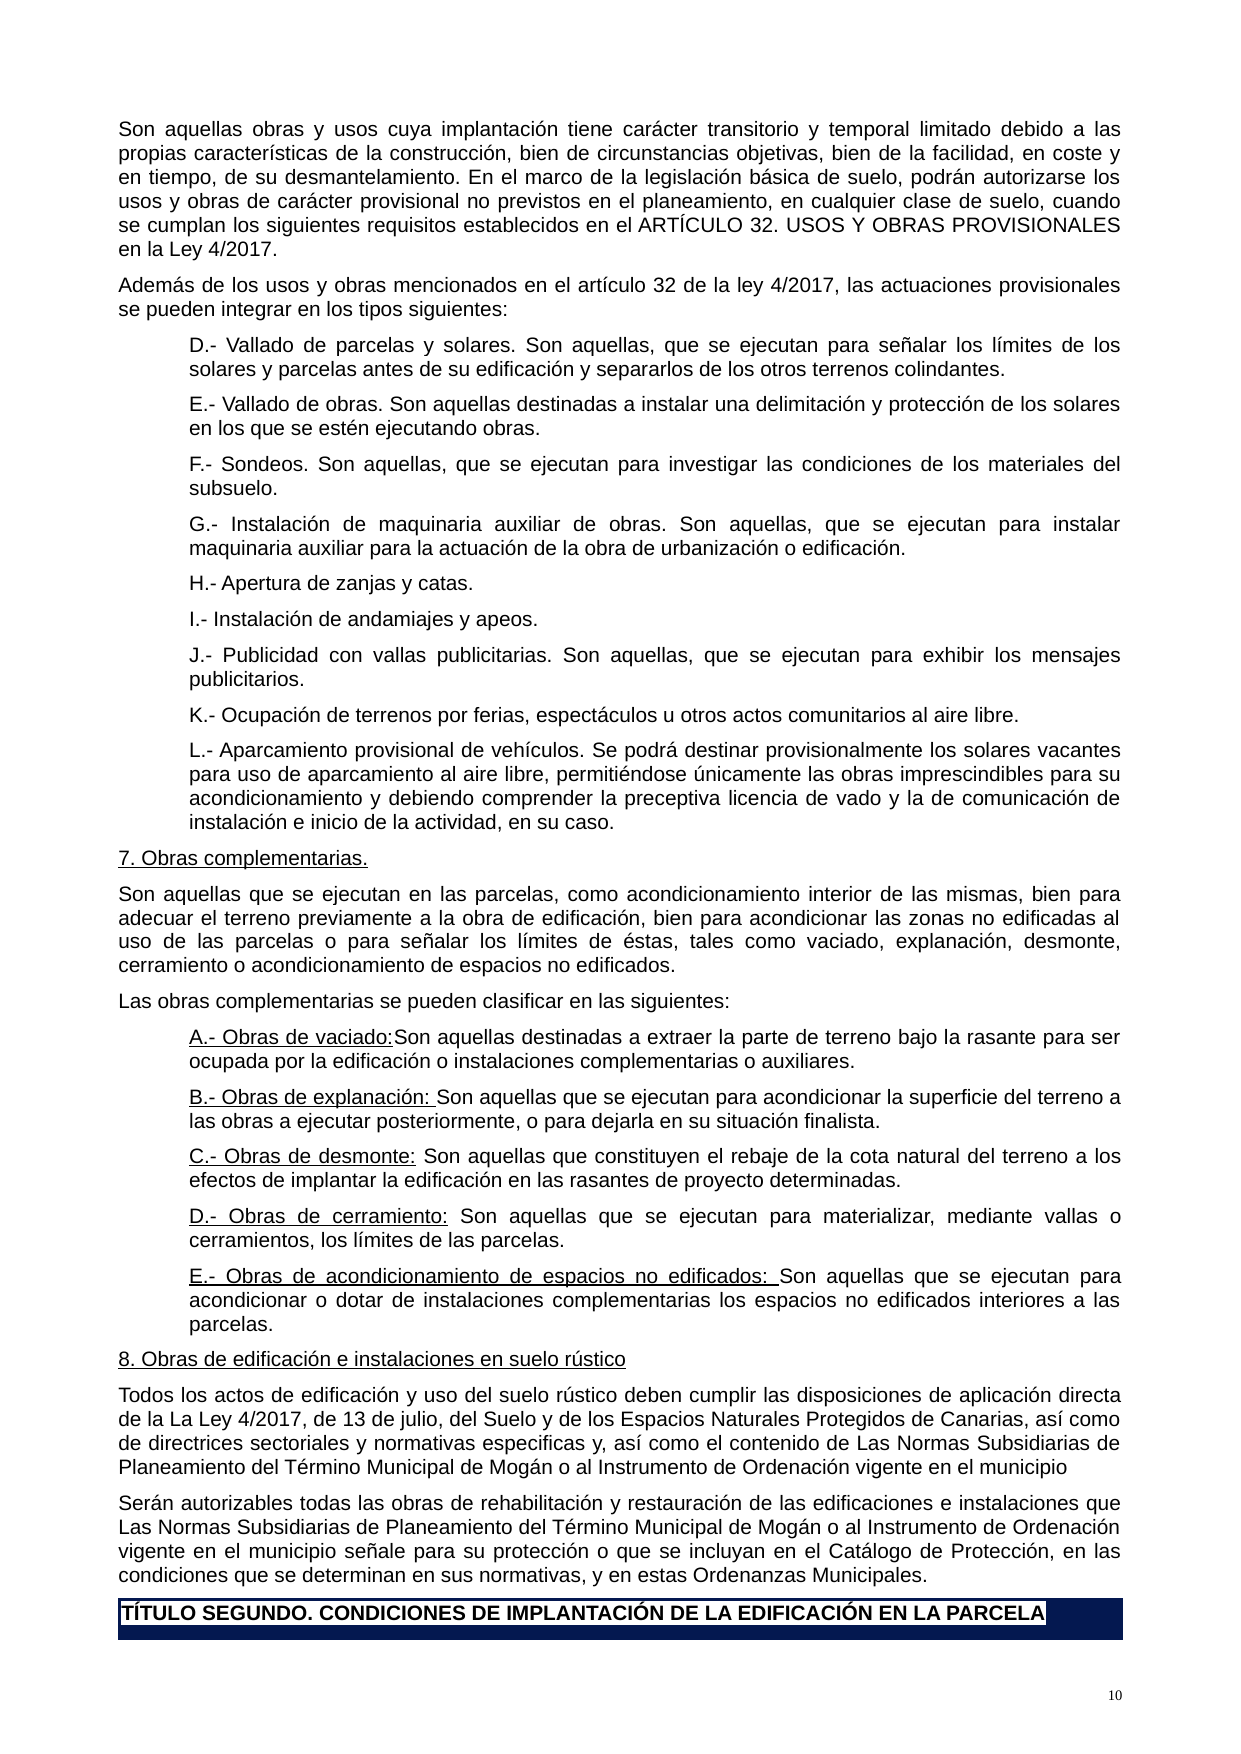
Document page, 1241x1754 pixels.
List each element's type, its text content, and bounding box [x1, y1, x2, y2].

table_header TÍTULO SEGUNDO. CONDICIONES DE IMPLANTACIÓN DE LA EDIFICACIÓN EN LA PARCELA [118, 1598, 1123, 1640]
text E.- Obras de acondicionamiento de espacios no edificados: Son aquellas que se ejecutan para acondicionar o dotar de instalaciones complementarias los espacios no edificados interiores a las parcelas. [189, 1263, 1122, 1335]
text H.- Apertura de zanjas y catas. [189, 571, 1122, 595]
text A.- Obras de vaciado:Son aquellas destinadas a extraer la parte de terreno bajo la rasante para ser ocupada por la edificación o instalaciones complementarias o auxiliares. [189, 1025, 1122, 1073]
text K.- Ocupación de terrenos por ferias, espectáculos u otros actos comunitarios al aire libre. [189, 702, 1122, 726]
text L.- Aparcamiento provisional de vehículos. Se podrá destinar provisionalmente los solares vacantes para uso de aparcamiento al aire libre, permitiéndose únicamente las obras imprescindibles para su acondicionamiento y debiendo comprender la preceptiva licencia de vado y la de comunicación de instalación e inicio de la actividad, en su caso. [189, 738, 1122, 834]
text F.- Sondeos. Son aquellas, que se ejecutan para investigar las condiciones de los materiales del subsuelo. [189, 452, 1122, 500]
text G.- Instalación de maquinaria auxiliar de obras. Son aquellas, que se ejecutan para instalar maquinaria auxiliar para la actuación de la obra de urbanización o edificación. [189, 512, 1122, 559]
text Las obras complementarias se pueden clasificar en las siguientes: [118, 989, 1122, 1013]
text I.- Instalación de andamiajes y apeos. [189, 607, 1122, 631]
text 8. Obras de edificación e instalaciones en suelo rústico [118, 1347, 1122, 1371]
text Todos los actos de edificación y uso del suelo rústico deben cumplir las disposiciones de aplicación directa de la La Ley 4/2017, de 13 de julio, del Suelo y de los Espacios Naturales Protegidos de Canarias, así como de directrices sectoriales y normativas especificas y, así como el contenido de Las Normas Subsidiarias de Planeamiento del Término Municipal de Mogán o al Instrumento de Ordenación vigente en el municipio [118, 1383, 1122, 1479]
text D.- Obras de cerramiento: Son aquellas que se ejecutan para materializar, mediante vallas o cerramientos, los límites de las parcelas. [189, 1204, 1122, 1252]
text B.- Obras de explanación: Son aquellas que se ejecutan para acondicionar la superficie del terreno a las obras a ejecutar posteriormente, o para dejarla en su situación finalista. [189, 1084, 1122, 1132]
text Serán autorizables todas las obras de rehabilitación y restauración de las edificaciones e instalaciones que Las Normas Subsidiarias de Planeamiento del Término Municipal de Mogán o al Instrumento de Ordenación vigente en el municipio señale para su protección o que se incluyan en el Catálogo de Protección, en las condiciones que se determinan en sus normativas, y en estas Ordenanzas Municipales. [118, 1491, 1122, 1586]
text E.- Vallado de obras. Son aquellas destinadas a instalar una delimitación y protección de los solares en los que se estén ejecutando obras. [189, 392, 1122, 440]
text 7. Obras complementarias. [118, 846, 1122, 870]
text Son aquellas obras y usos cuya implantación tiene carácter transitorio y temporal limitado debido a las propias características de la construcción, bien de circunstancias objetivas, bien de la facilidad, en coste y en tiempo, de su desmantelamiento. En el marco de la legislación básica de suelo, podrán autorizarse los usos y obras de carácter provisional no previstos en el planeamiento, en cualquier clase de suelo, cuando se cumplan los siguientes requisitos establecidos en el ARTÍCULO 32. USOS Y OBRAS PROVISIONALES en la Ley 4/2017. [118, 117, 1122, 261]
text D.- Vallado de parcelas y solares. Son aquellas, que se ejecutan para señalar los límites de los solares y parcelas antes de su edificación y separarlos de los otros terrenos colindantes. [189, 332, 1122, 380]
text Son aquellas que se ejecutan en las parcelas, como acondicionamiento interior de las mismas, bien para adecuar el terreno previamente a la obra de edificación, bien para acondicionar las zonas no edificadas al uso de las parcelas o para señalar los límites de éstas, tales como vaciado, explanación, desmonte, cerramiento o acondicionamiento de espacios no edificados. [118, 881, 1122, 977]
text Además de los usos y obras mencionados en el artículo 32 de la ley 4/2017, las actuaciones provisionales se pueden integrar en los tipos siguientes: [118, 273, 1122, 321]
text C.- Obras de desmonte: Son aquellas que constituyen el rebaje de la cota natural del terreno a los efectos de implantar la edificación en las rasantes de proyecto determinadas. [189, 1144, 1122, 1192]
text J.- Publicidad con vallas publicitarias. Son aquellas, que se ejecutan para exhibir los mensajes publicitarios. [189, 643, 1122, 691]
